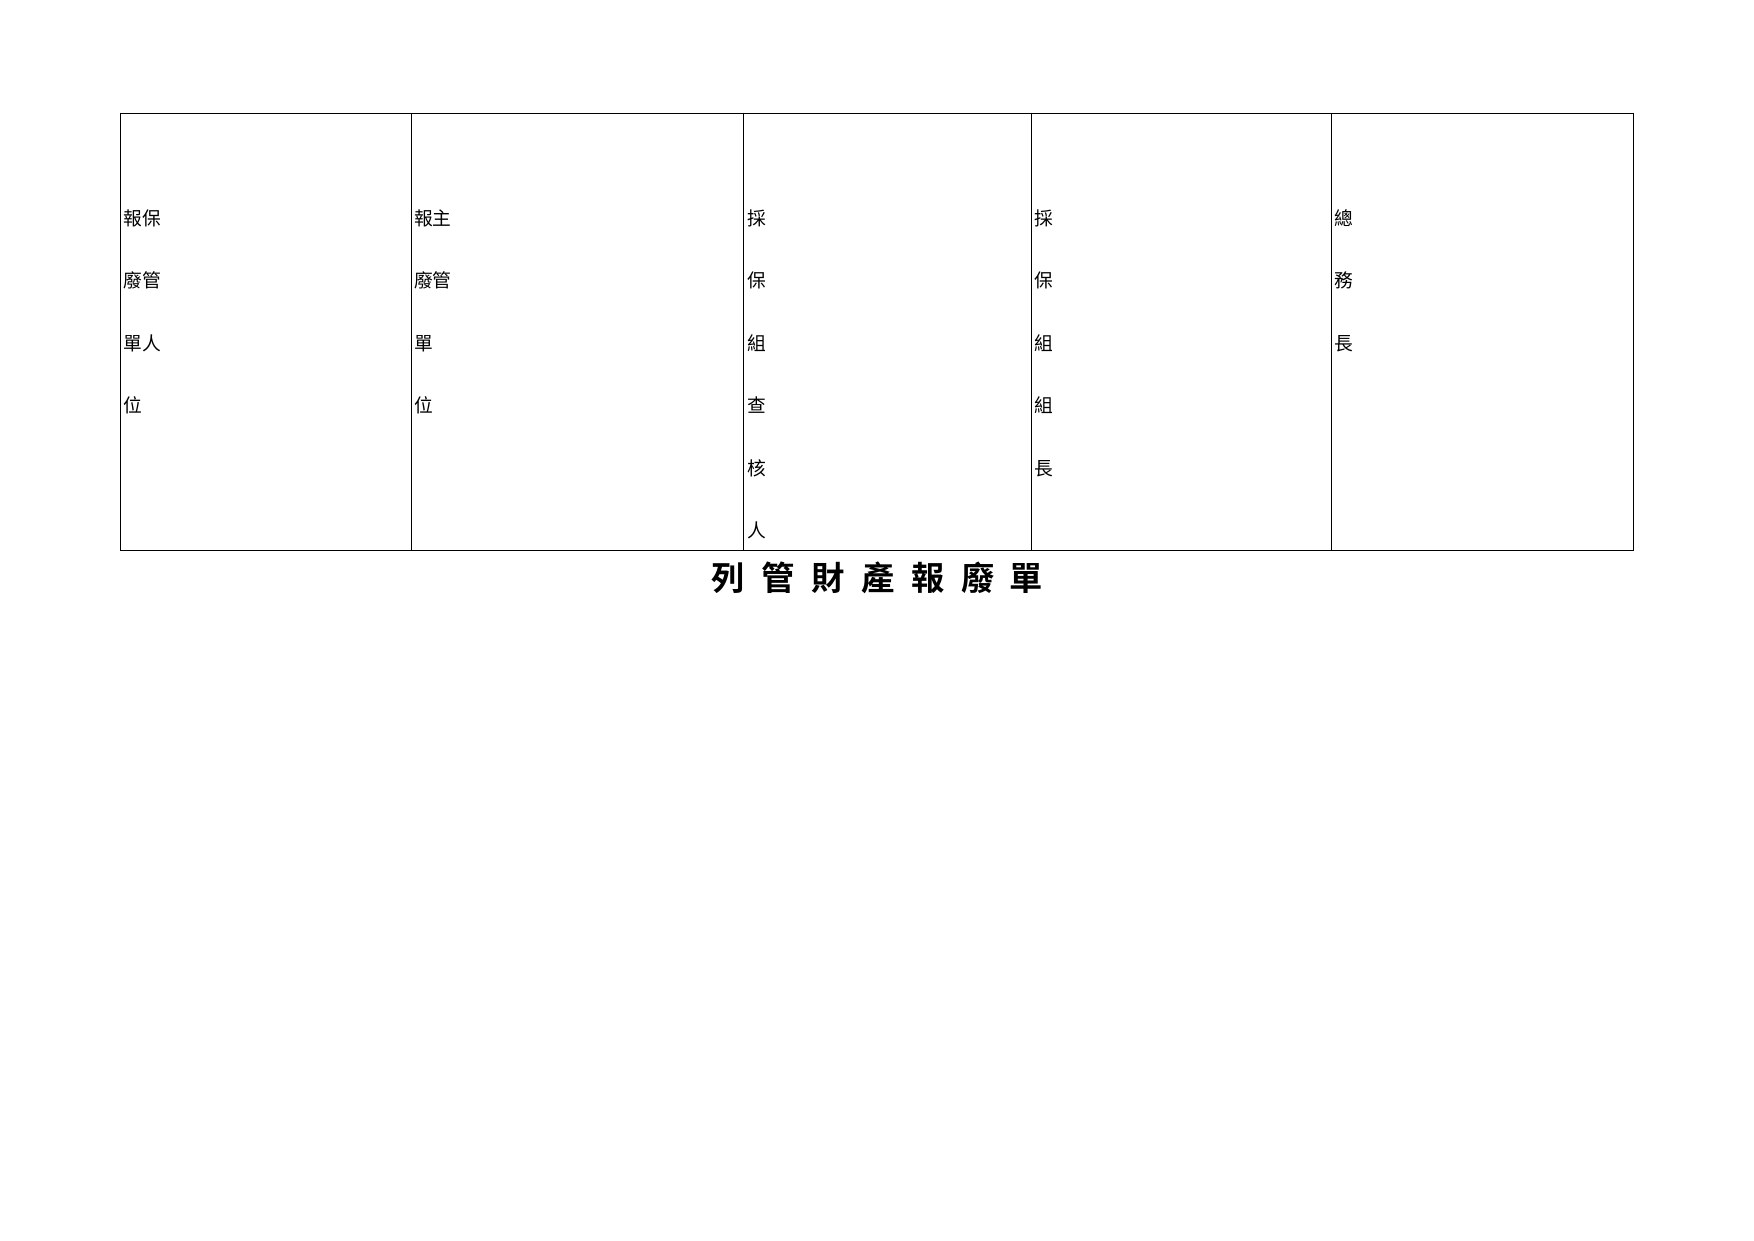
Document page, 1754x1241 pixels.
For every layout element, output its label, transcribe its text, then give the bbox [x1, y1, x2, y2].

table_cell 採 保 組 組 長 [1032, 114, 1331, 550]
table_cell 報主 廢管 單 位 [412, 114, 743, 550]
table_cell 報保 廢管 單人 位 [121, 114, 411, 550]
text 列 管 財 產 報 廢 單 [106, 551, 1648, 599]
table_cell 採 保 組 查 核 人 [744, 114, 1031, 550]
table_cell 總 務 長 [1332, 114, 1633, 550]
